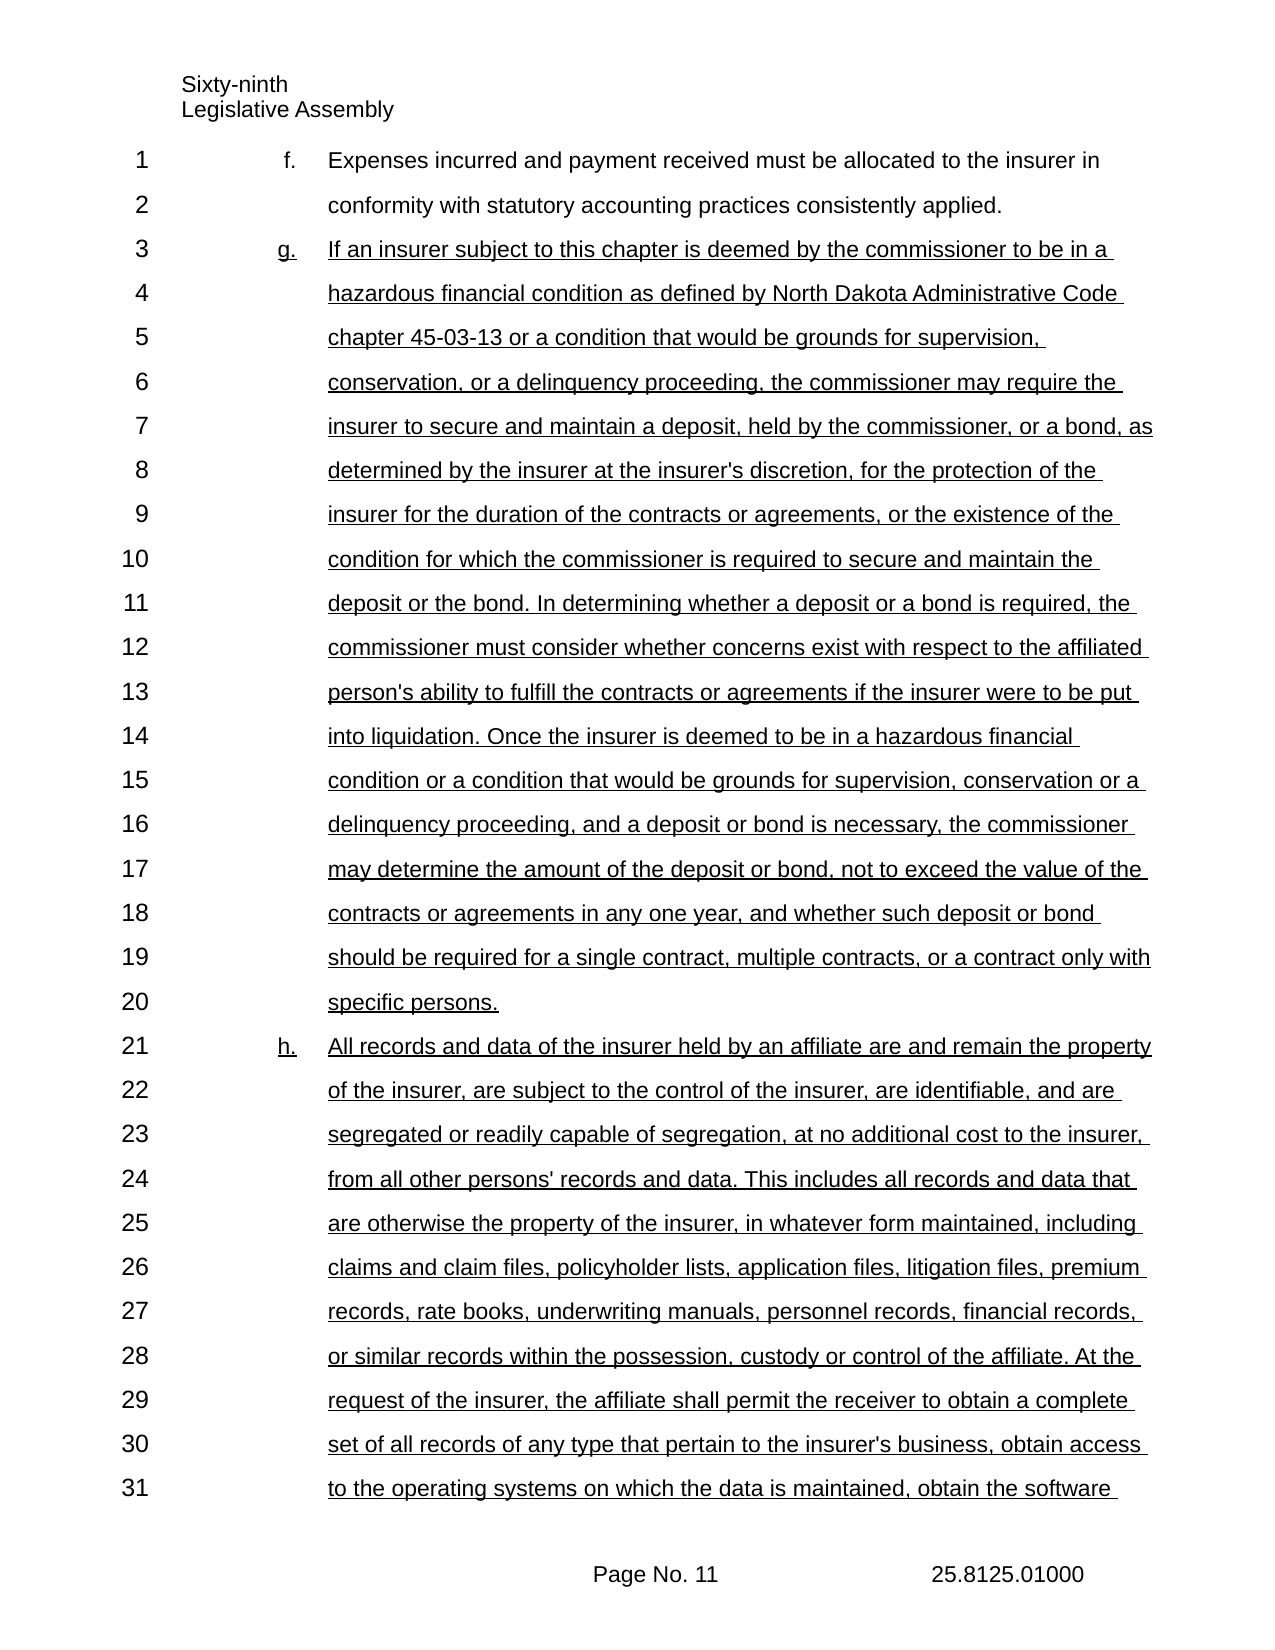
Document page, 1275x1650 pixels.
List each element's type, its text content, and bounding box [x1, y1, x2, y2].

text f. Expenses incurred and payment received must be allocated to the insurer in conformity with statutory accounting practices consistently applied. [181, 133, 1154, 222]
text g. If an insurer subject to this chapter is deemed by the commissioner to be in a hazardous financial condition as defined by North Dakota Administrative Code chapter 45‑03‑13 or a condition that would be grounds for supervision, conservation, or a delinquency proceeding, the commissioner may require the insurer to secure and maintain a deposit, held by the commissioner, or a bond, as determined by the insurer at the insurer's discretion, for the protection of the insurer for the duration of the contracts or agreements, or the existence of the condition for which the commissioner is required to secure and maintain the deposit or the bond. In determining whether a deposit or a bond is required, the commissioner must consider whether concerns exist with respect to the affiliated person's ability to fulfill the contracts or agreements if the insurer were to be put into liquidation. Once the insurer is deemed to be in a hazardous financial condition or a condition that would be grounds for supervision, conservation or a delinquency proceeding, and a deposit or bond is necessary, the commissioner may determine the amount of the deposit or bond, not to exceed the value of the contracts or agreements in any one year, and whether such deposit or bond should be required for a single contract, multiple contracts, or a contract only with specific persons. [181, 222, 1154, 1019]
text h. All records and data of the insurer held by an affiliate are and remain the property of the insurer, are subject to the control of the insurer, are identifiable, and are segregated or readily capable of segregation, at no additional cost to the insurer, from all other persons' records and data. This includes all records and data that are otherwise the property of the insurer, in whatever form maintained, including claims and claim files, policyholder lists, application files, litigation files, premium records, rate books, underwriting manuals, personnel records, financial records, or similar records within the possession, custody or control of the affiliate. At the request of the insurer, the affiliate shall permit the receiver to obtain a complete set of all records of any type that pertain to the insurer's business, obtain access to the operating systems on which the data is maintained, obtain the software [181, 1019, 1154, 1506]
